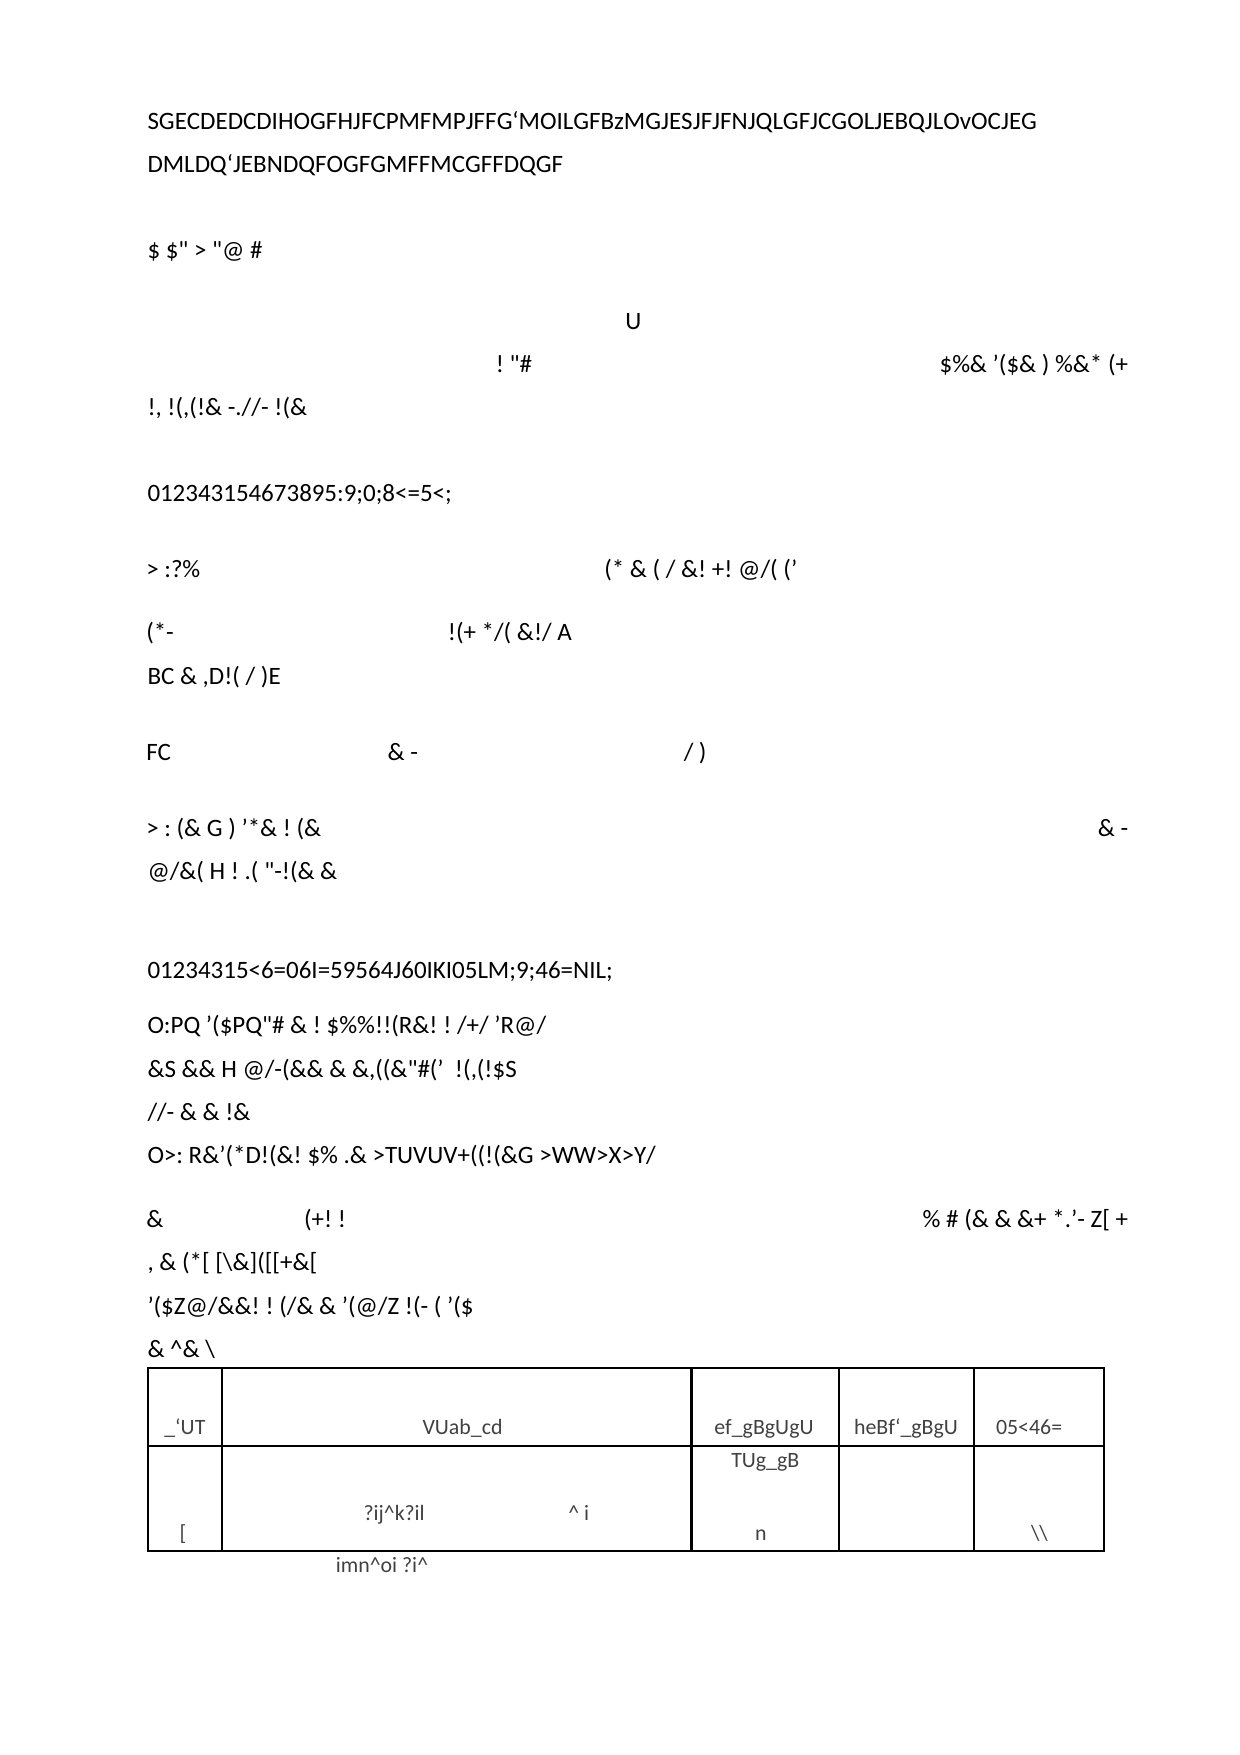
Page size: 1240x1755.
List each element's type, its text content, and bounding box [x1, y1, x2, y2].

table_cell [ [149, 1498, 221, 1550]
text > : (& G ) ’*& ! (& & - [146, 812, 1128, 842]
text & (+! ! % # (& & &+ *.’- Z[ + [146, 1203, 1128, 1233]
table_header ef_gBgUgU [693, 1369, 838, 1445]
text imn^oi ?i^ [336, 1552, 1128, 1578]
table_header 05<46= [975, 1369, 1103, 1445]
text BC & ,D!( / )E [147, 660, 1127, 690]
text & ^& \ [147, 1333, 1127, 1364]
text &S && H @/-(&& & &,((&"#(’ !(,(!$S [147, 1053, 1127, 1083]
table_cell TUg_gB [693, 1447, 838, 1498]
text FC & - / ) [146, 736, 1128, 766]
text //- & & !& [147, 1096, 1127, 1127]
table_cell n [693, 1498, 838, 1550]
text @/&( H ! .( "-!(& & [147, 855, 1127, 886]
text O:PQ ’($PQ"# & ! $%%!!(R&! ! /+/ ’R@/ [147, 1009, 1127, 1040]
text (*- !(+ */( &!/ A [146, 616, 1128, 647]
text SGECDEDCDIHOGFHJFCPMFMPJFFG‘MOILGFBzMGJESJFJFNJQLGFJCGOLJEBQJLOvOCJEG DMLDQ‘JEBNDQFOGFGMFFMCGFFDQGF [147, 105, 1127, 178]
table_cell [149, 1447, 221, 1498]
text ! "# $%& ’($& ) %&* (+ [146, 348, 1128, 379]
table_cell ?ij^k?il ^ i [223, 1498, 690, 1550]
text 01234315<6=06I=59564J60IKI05LM;9;46=NIL; [147, 954, 1127, 984]
table_cell \\ [975, 1498, 1103, 1550]
text 012343154673895:9;0;8<=5<; [147, 477, 1127, 508]
table_cell [223, 1447, 690, 1498]
table_header VUab_cd [223, 1369, 690, 1445]
table_cell [975, 1447, 1103, 1498]
text , & (*[ [\&]([[+&[ [147, 1246, 1127, 1277]
table_cell [840, 1498, 973, 1550]
text $ $" > "@ # [147, 234, 1127, 264]
table_cell [840, 1447, 973, 1498]
text U [147, 305, 1119, 336]
text ’($Z@/&&! ! (/& & ’(@/Z !(- ( ’($ [147, 1290, 1127, 1320]
table_header _‘UT [149, 1369, 221, 1445]
text !, !(,(!& -.//- !(& [147, 391, 1127, 421]
table_header heBf‘_gBgU [840, 1369, 973, 1445]
text > :?% (* & ( / &! +! @/( (’ [146, 553, 1128, 583]
text O>: R&’(*D!(&! $% .& >TUVUV+((!(&G >WW>X>Y/ [147, 1139, 1127, 1170]
